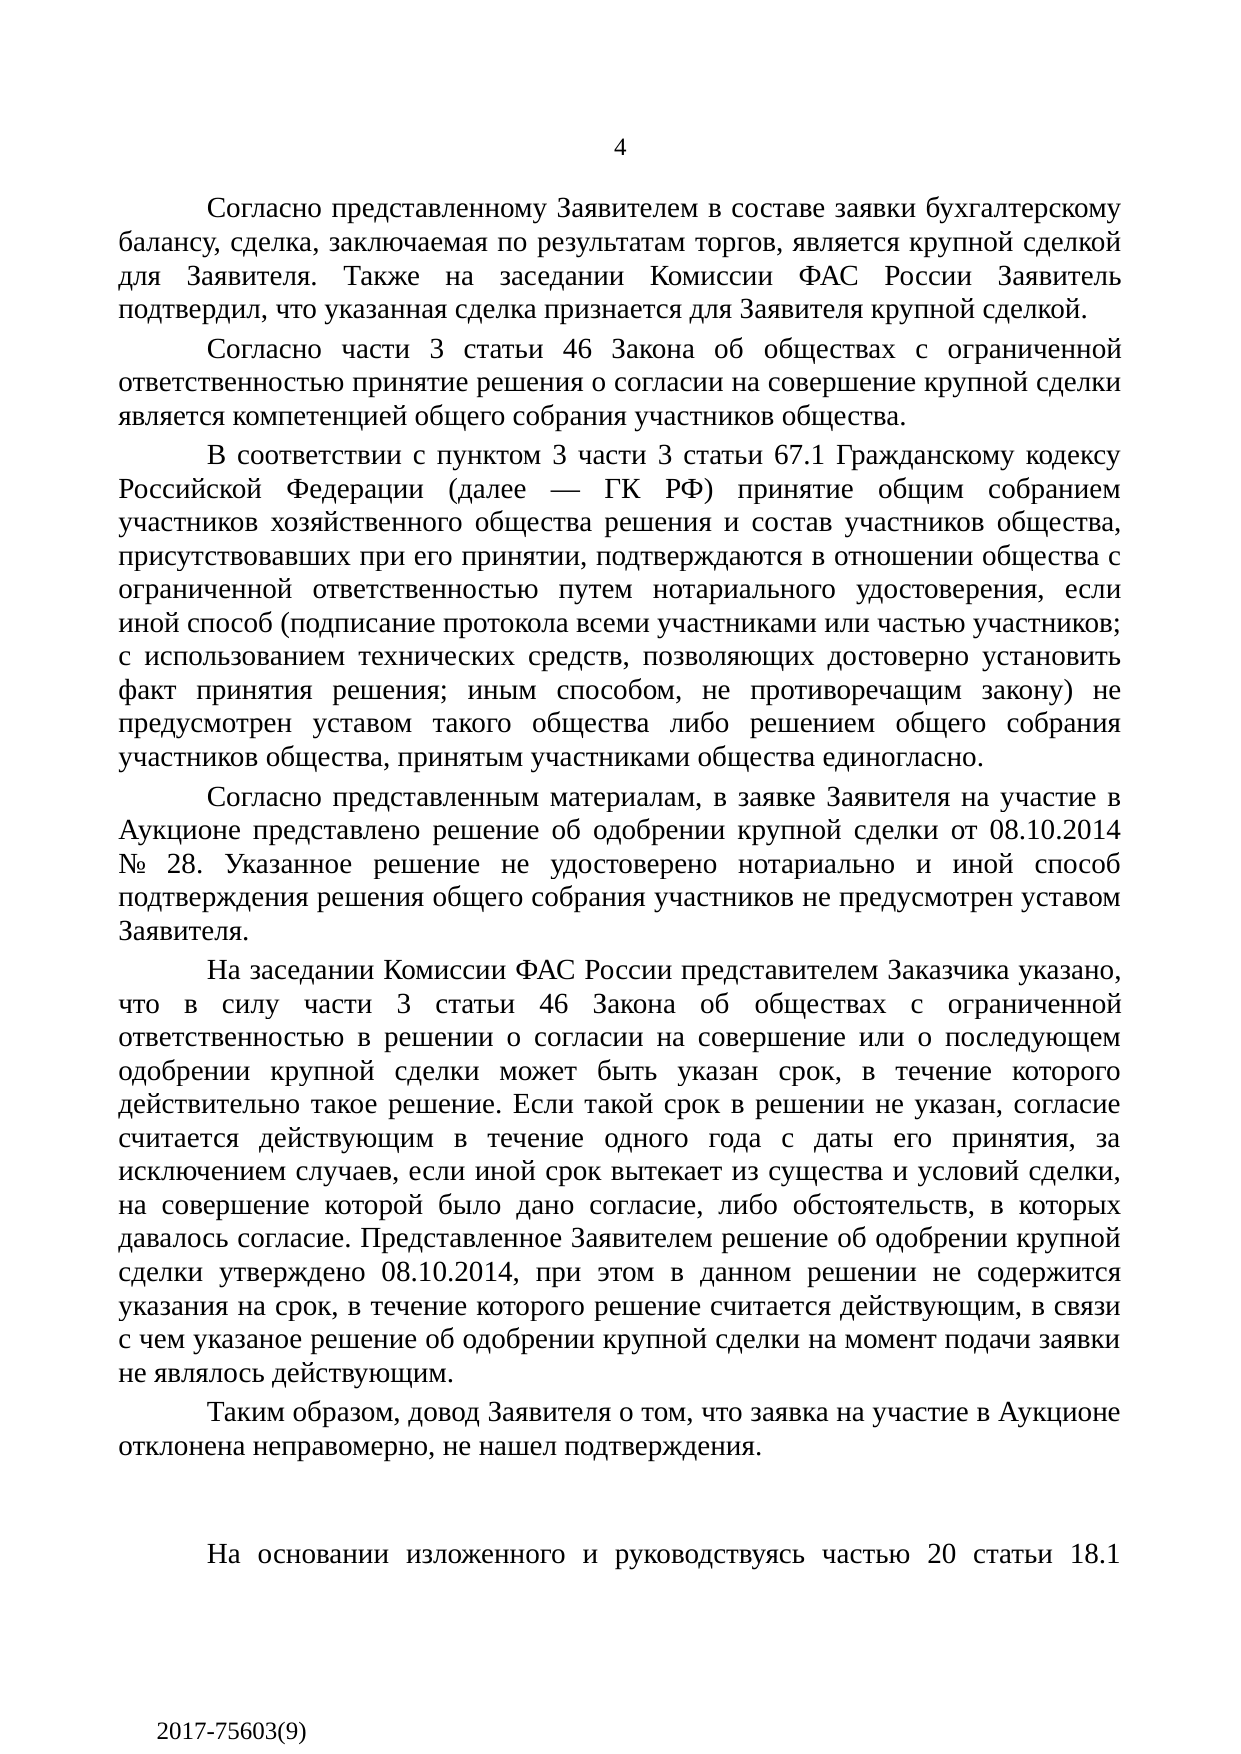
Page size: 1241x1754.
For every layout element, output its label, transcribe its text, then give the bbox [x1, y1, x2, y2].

text Согласно части 3 статьи 46 Закона об обществах с ограниченной ответственностью принятие решения о согласии на совершение крупной сделки является компетенцией общего собрания участников общества. [118, 331, 1122, 431]
text В соответствии с пунктом 3 части 3 статьи 67.1 Гражданскому кодексу Российской Федерации (далее — ГК РФ) принятие общим собранием участников хозяйственного общества решения и состав участников общества, присутствовавших при его принятии, подтверждаются в отношении общества с ограниченной ответственностью путем нотариального удостоверения, если иной способ (подписание протокола всеми участниками или частью участников; с использованием технических средств, позволяющих достоверно установить факт принятия решения; иным способом, не противоречащим закону) не предусмотрен уставом такого общества либо решением общего собрания участников общества, принятым участниками общества единогласно. [118, 437, 1122, 773]
text Согласно представленным материалам, в заявке Заявителя на участие в Аукционе представлено решение об одобрении крупной сделки от 08.10.2014 № 28. Указанное решение не удостоверено нотариально и иной способ подтверждения решения общего собрания участников не предусмотрен уставом Заявителя. [118, 779, 1122, 946]
text Таким образом, довод Заявителя о том, что заявка на участие в Аукционе отклонена неправомерно, не нашел подтверждения. [118, 1394, 1122, 1461]
text Согласно представленному Заявителем в составе заявки бухгалтерскому балансу, сделка, заключаемая по результатам торгов, является крупной сделкой для Заявителя. Также на заседании Комиссии ФАС России Заявитель подтвердил, что указанная сделка признается для Заявителя крупной сделкой. [118, 191, 1122, 325]
text На заседании Комиссии ФАС России представителем Заказчика указано, что в силу части 3 статьи 46 Закона об обществах с ограниченной ответственностью в решении о согласии на совершение или о последующем одобрении крупной сделки может быть указан срок, в течение которого действительно такое решение. Если такой срок в решении не указан, согласие считается действующим в течение одного года с даты его принятия, за исключением случаев, если иной срок вытекает из существа и условий сделки, на совершение которой было дано согласие, либо обстоятельств, в которых давалось согласие. Представленное Заявителем решение об одобрении крупной сделки утверждено 08.10.2014, при этом в данном решении не содержится указания на срок, в течение которого решение считается действующим, в связи с чем указаное решение об одобрении крупной сделки на момент подачи заявки не являлось действующим. [118, 952, 1122, 1388]
text На основании изложенного и руководствуясь частью 20 статьи 18.1 [118, 1537, 1122, 1570]
